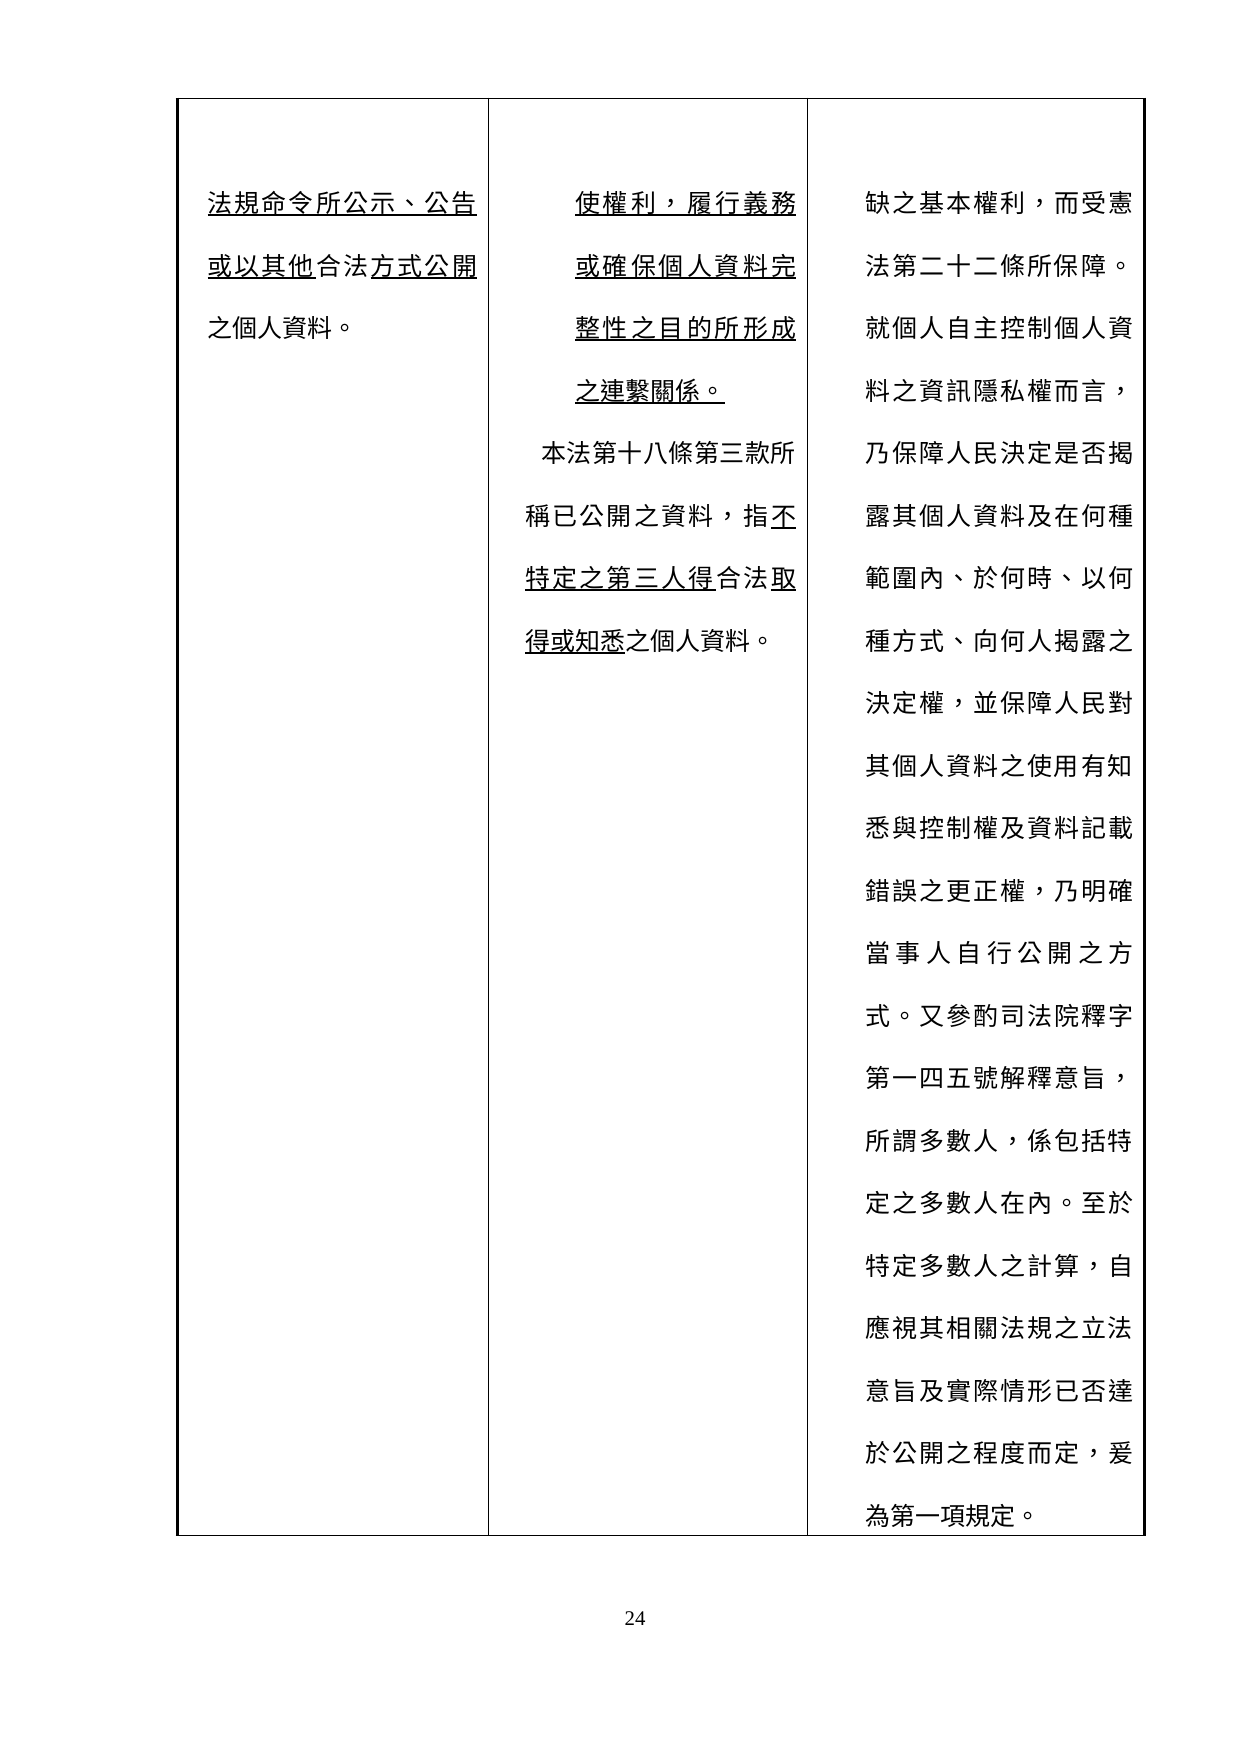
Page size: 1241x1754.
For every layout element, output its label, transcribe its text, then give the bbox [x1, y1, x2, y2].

table_cell 法規命令所公示、公告或以其他合法方式公開之個人資料。 [179, 99, 488, 1535]
table_cell 使權利，履行義務或確保個人資料完整性之目的所形成之連繫關係。 本法第十八條第三款所稱已公開之資料，指不特定之第三人得合法取得或知悉之個人資料。 [489, 99, 807, 1535]
table_cell 缺之基本權利，而受憲法第二十二條所保障。就個人自主控制個人資料之資訊隱私權而言，乃保障人民決定是否揭露其個人資料及在何種範圍內、於何時、以何種方式、向何人揭露之決定權，並保障人民對其個人資料之使用有知悉與控制權及資料記載錯誤之更正權，乃明確當事人自行公開之方式。又參酌司法院釋字第一四五號解釋意旨，所謂多數人，係包括特定之多數人在內。至於特定多數人之計算，自應視其相關法規之立法意旨及實際情形已否達於公開之程度而定，爰為第一項規定。 [808, 99, 1143, 1535]
